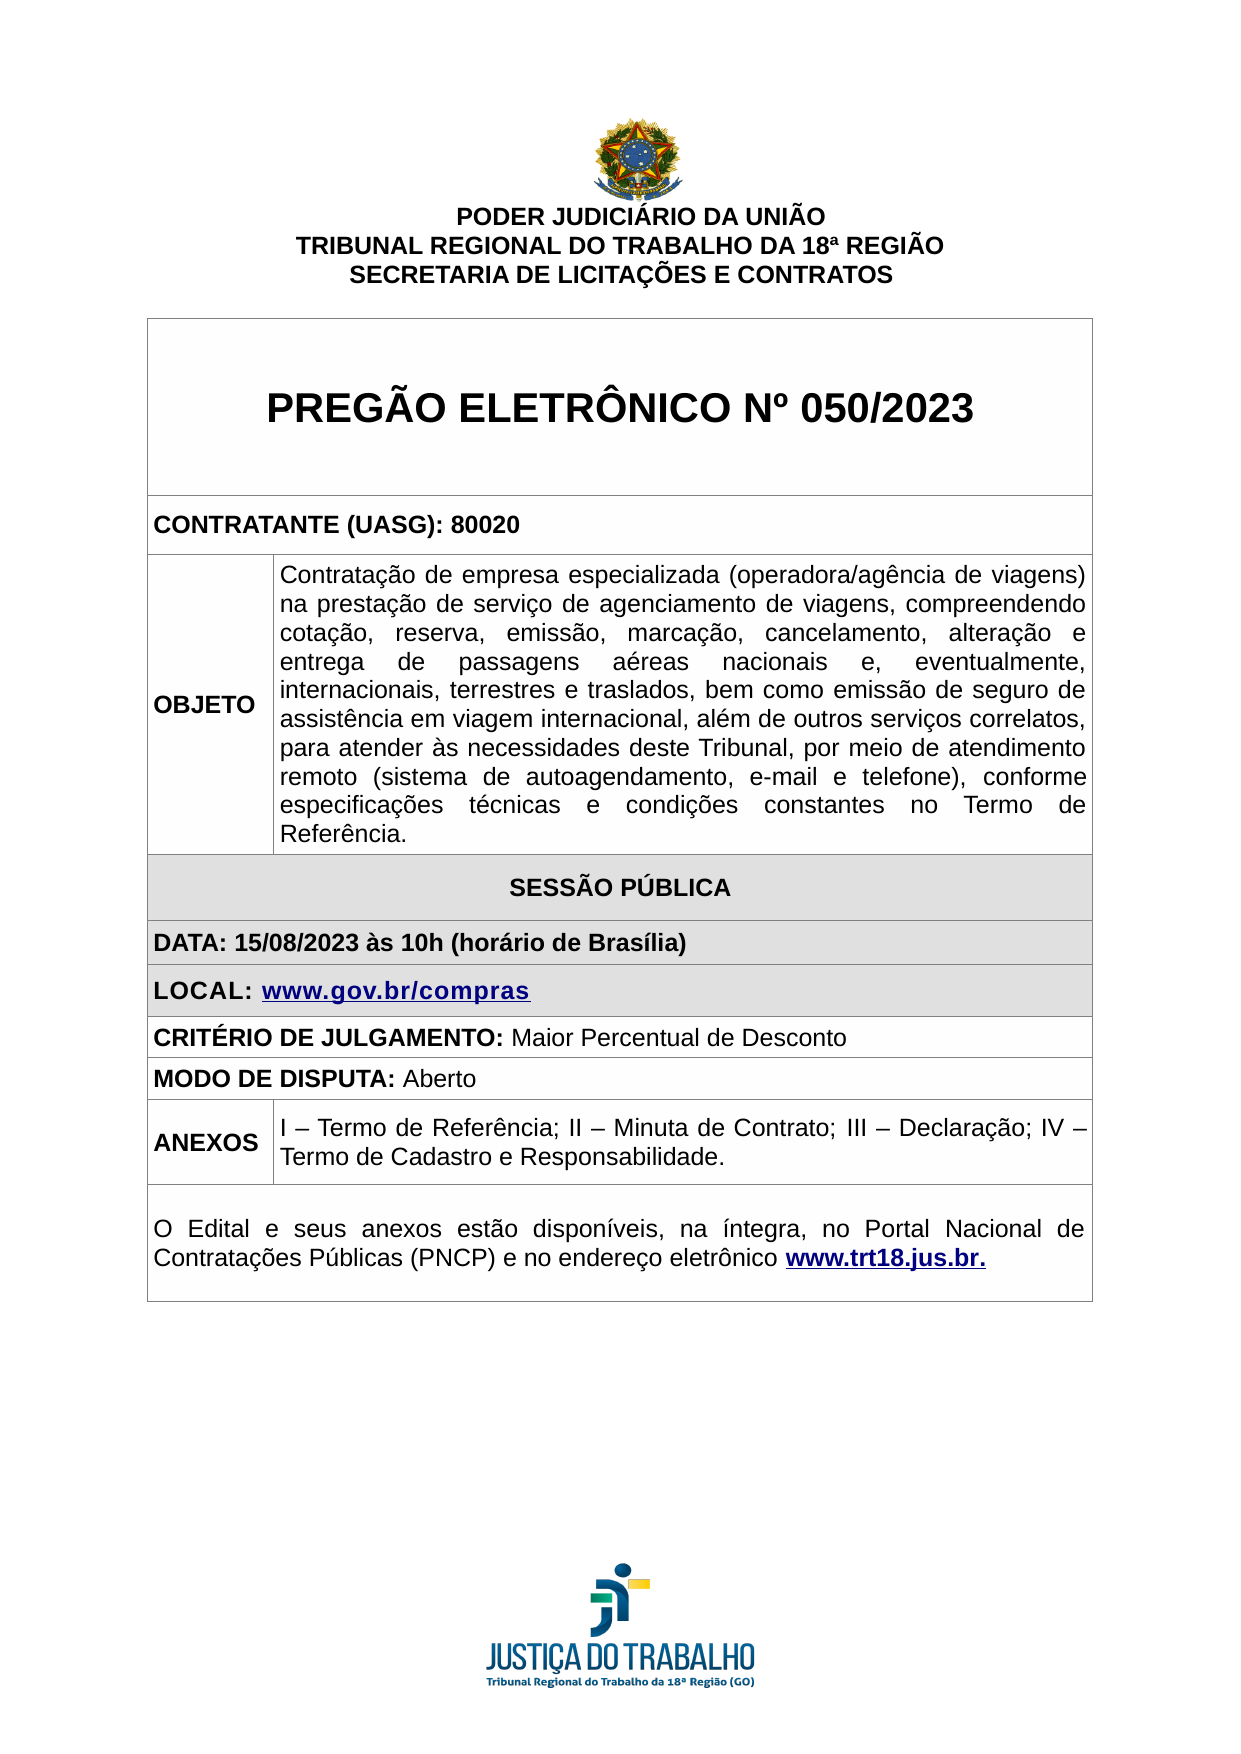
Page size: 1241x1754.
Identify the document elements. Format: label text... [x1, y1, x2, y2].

table_cell OBJETO [148, 555, 273, 854]
table_cell LOCAL: www.gov.br/compras [148, 965, 1092, 1016]
picture [478, 1559, 762, 1692]
table_cell ANEXOS [148, 1100, 273, 1184]
table_cell Contratação de empresa especializada (operadora/agência de viagens) na prestação de serviço de agenciamento de viagens, compreendendo cotação, reserva, emissão, marcação, cancelamento, alteração e entrega de passagens aéreas nacionais e, eventualmente, internacionais, terrestres e traslados, bem como emissão de seguro de assistência em viagem internacional, além de outros serviços correlatos, para atender às necessidades deste Tribunal, por meio de atendimento remoto (sistema de autoagendamento, e-mail e telefone), conforme especificações técnicas e condições constantes no Termo de Referência. [274, 555, 1092, 854]
table_cell O Edital e seus anexos estão disponíveis, na íntegra, no Portal Nacional de Contratações Públicas (PNCP) e no endereço eletrônico www.trt18.jus.br. [148, 1185, 1092, 1301]
table_cell SESSÃO PÚBLICA [148, 855, 1092, 920]
table_cell CRITÉRIO DE JULGAMENTO: Maior Percentual de Desconto [148, 1017, 1092, 1057]
table_cell DATA: 15/08/2023 às 10h (horário de Brasília) [148, 921, 1092, 964]
table_cell CONTRATANTE (UASG): 80020 [148, 496, 1092, 554]
table_cell I – Termo de Referência; II – Minuta de Contrato; III – Declaração; IV – Termo de Cadastro e Responsabilidade. [274, 1100, 1092, 1184]
table_cell MODO DE DISPUTA: Aberto [148, 1058, 1092, 1098]
table_header PREGÃO ELETRÔNICO Nº 050/2023 [148, 319, 1092, 495]
